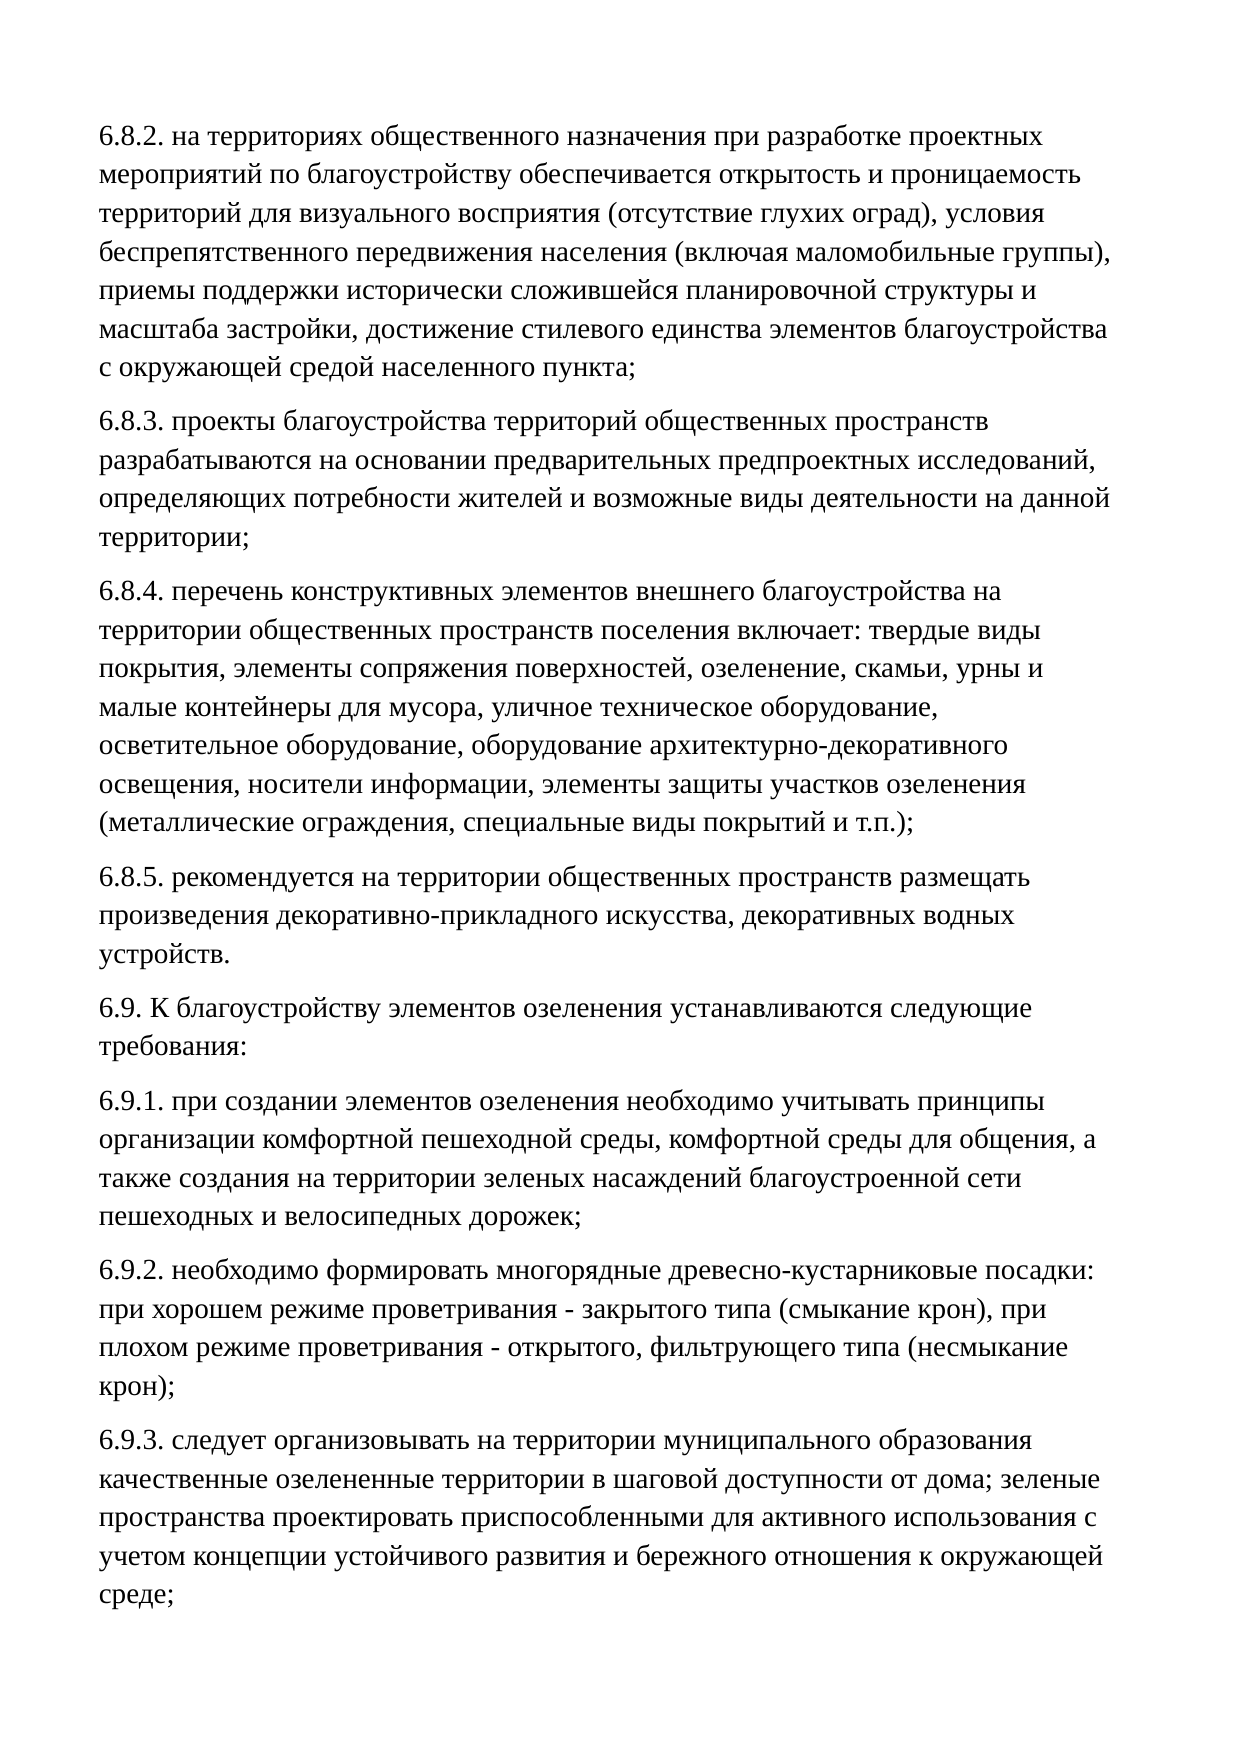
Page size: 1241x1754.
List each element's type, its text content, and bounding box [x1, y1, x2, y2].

text 6.9.3. следует организовывать на территории муниципального образования качественные озелененные территории в шаговой доступности от дома; зеленые пространства проектировать приспособленными для активного использования с учетом концепции устойчивого развития и бережного отношения к окружающей среде; [98, 1422, 1123, 1610]
text 6.9. К благоустройству элементов озеленения устанавливаются следующие требования: [98, 990, 1123, 1062]
text 6.9.2. необходимо формировать многорядные древесно-кустарниковые посадки: при хорошем режиме проветривания - закрытого типа (смыкание крон), при плохом режиме проветривания - открытого, фильтрующего типа (несмыкание крон); [98, 1252, 1123, 1402]
text 6.8.4. перечень конструктивных элементов внешнего благоустройства на территории общественных пространств поселения включает: твердые виды покрытия, элементы сопряжения поверхностей, озеленение, скамьи, урны и малые контейнеры для мусора, уличное техническое оборудование, осветительное оборудование, оборудование архитектурно-декоративного освещения, носители информации, элементы защиты участков озеленения (металлические ограждения, специальные виды покрытий и т.п.); [98, 573, 1123, 838]
text 6.8.2. на территориях общественного назначения при разработке проектных мероприятий по благоустройству обеспечивается открытость и проницаемость территорий для визуального восприятия (отсутствие глухих оград), условия беспрепятственного передвижения населения (включая маломобильные группы), приемы поддержки исторически сложившейся планировочной структуры и масштаба застройки, достижение стилевого единства элементов благоустройства с окружающей средой населенного пункта; [98, 118, 1123, 383]
text 6.8.3. проекты благоустройства территорий общественных пространств разрабатываются на основании предварительных предпроектных исследований, определяющих потребности жителей и возможные виды деятельности на данной территории; [98, 403, 1123, 553]
text 6.9.1. при создании элементов озеленения необходимо учитывать принципы организации комфортной пешеходной среды, комфортной среды для общения, а также создания на территории зеленых насаждений благоустроенной сети пешеходных и велосипедных дорожек; [98, 1083, 1123, 1232]
text 6.8.5. рекомендуется на территории общественных пространств размещать произведения декоративно-прикладного искусства, декоративных водных устройств. [98, 859, 1123, 969]
